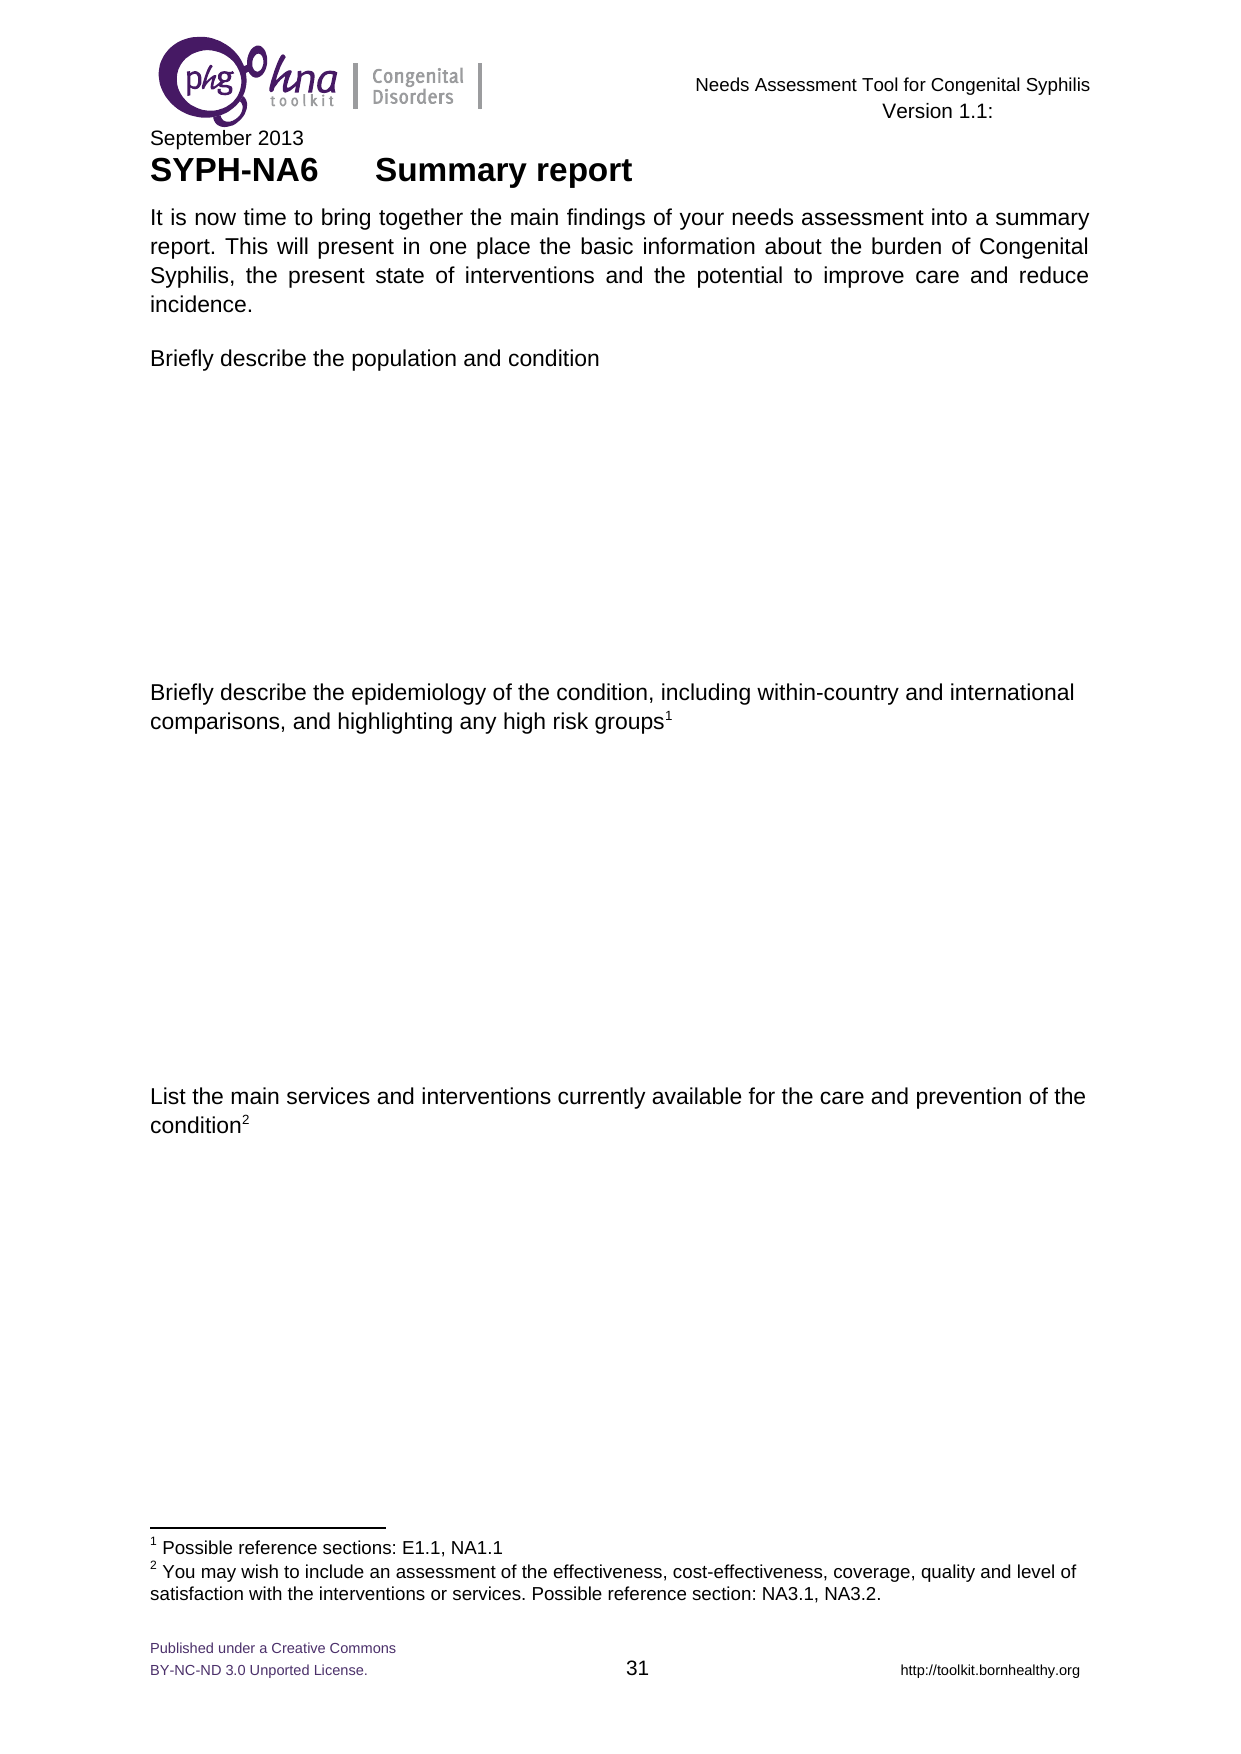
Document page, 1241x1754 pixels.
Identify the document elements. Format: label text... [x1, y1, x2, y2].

text It is now time to bring together the main findings of your needs assessment into a summary report. This will present in one place the basic information about the burden of Congenital Syphilis, the present state of interventions and the potential to improve care and reduce incidence. [150, 201, 1090, 318]
subtitle SYPH-NA6 Summary report [150, 150, 1090, 188]
text You may wish to include an assessment of the effectiveness, cost-effectiveness, coverage, quality and level of satisfaction with the interventions or services. Possible reference section: NA3.1, NA3.2. [150, 1558, 1090, 1604]
text Possible reference sections: E1.1, NA1.1 [150, 1534, 1090, 1558]
subtitle Briefly describe the epidemiology of the condition, including within-country and international comparisons, and highlighting any high risk groups [150, 676, 1090, 734]
subtitle List the main services and interventions currently available for the care and prevention of the condition [150, 1080, 1090, 1138]
subtitle Briefly describe the population and condition [150, 343, 1090, 372]
